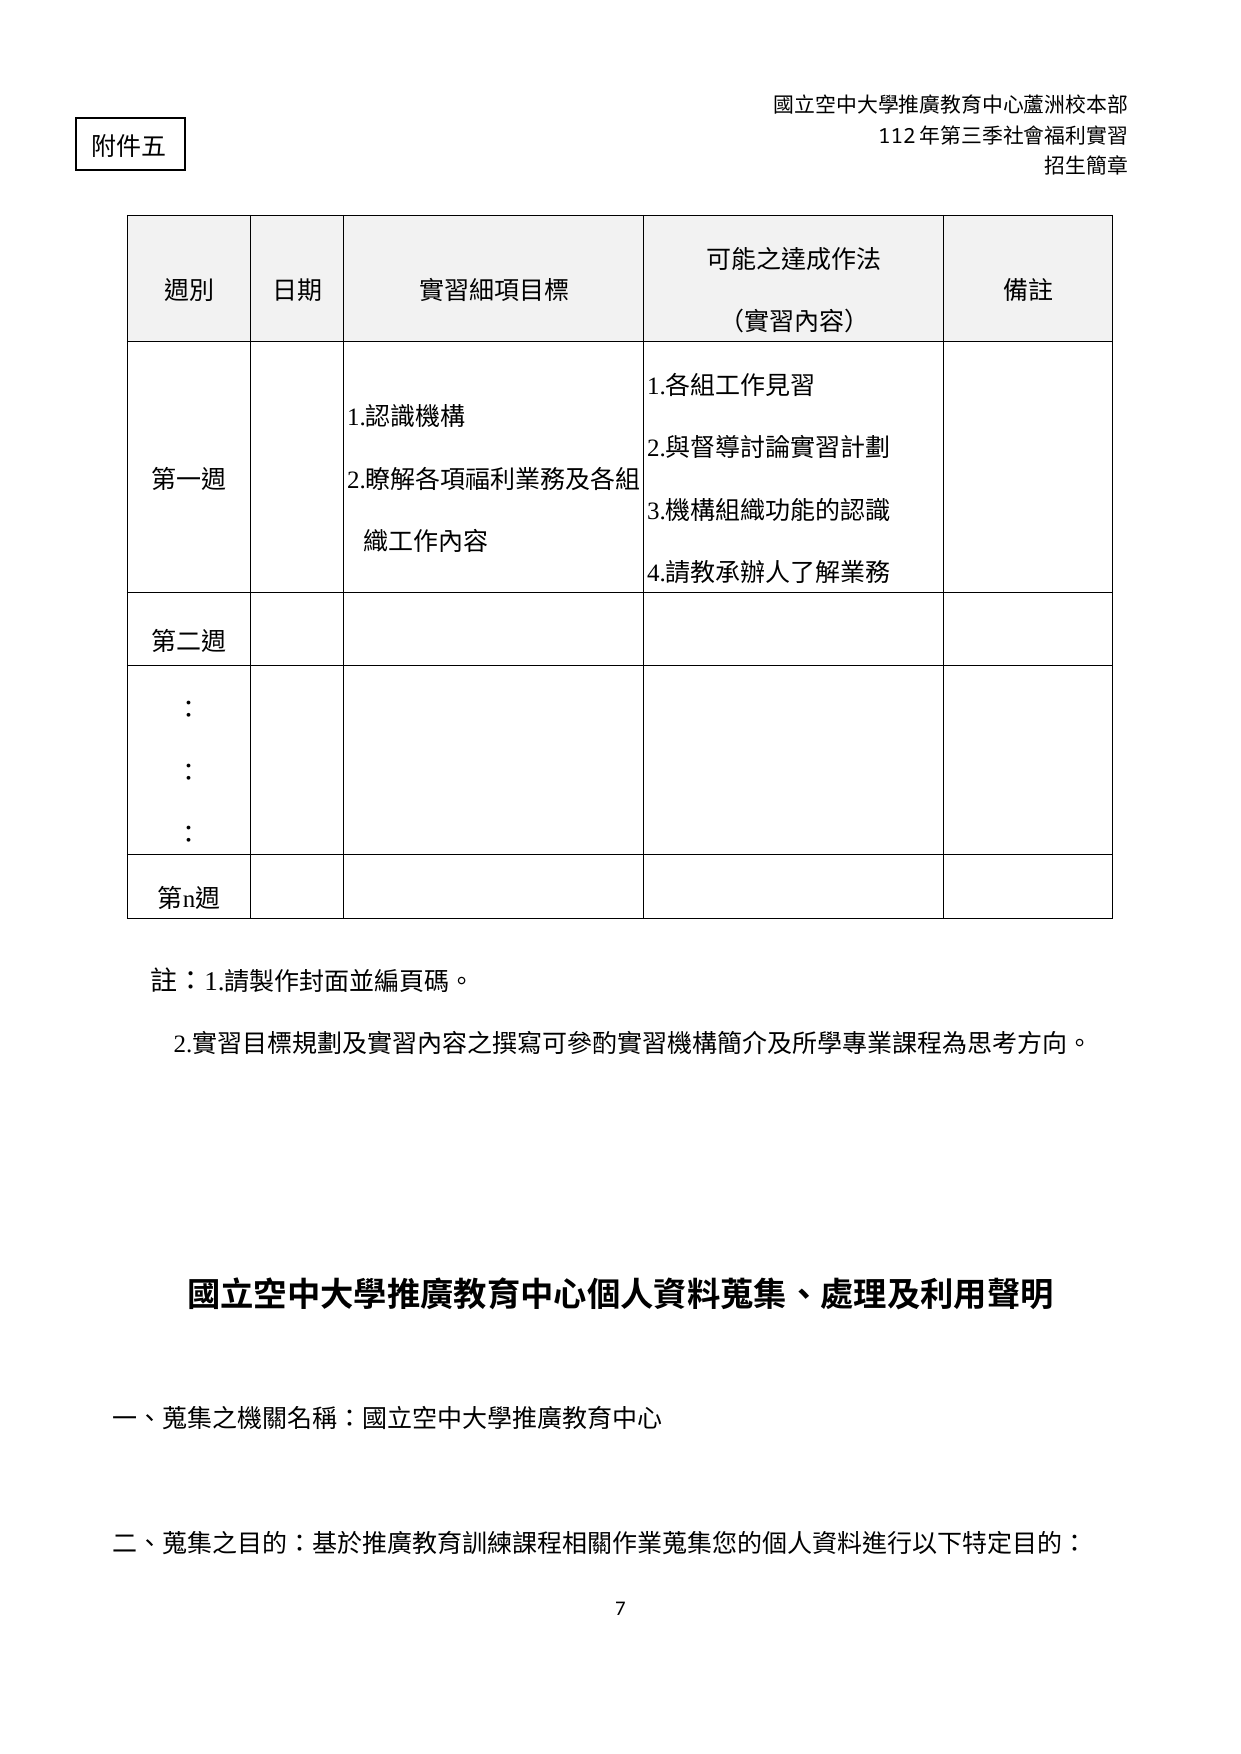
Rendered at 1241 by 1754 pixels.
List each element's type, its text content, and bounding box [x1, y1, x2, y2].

table_cell [944, 342, 1112, 592]
table_cell [644, 593, 943, 665]
table_cell [944, 855, 1112, 917]
table_cell [944, 593, 1112, 665]
text 一、蒐集之機關名稱：國立空中大學推廣教育中心 [112, 1375, 1128, 1437]
table_header 備註 [944, 216, 1112, 341]
table_cell [344, 593, 643, 665]
table_cell 1.各組工作見習 2.與督導討論實習計劃 3.機構組織功能的認識 4.請教承辦人了解業務 [644, 342, 943, 592]
table_cell [644, 855, 943, 917]
table_cell [251, 666, 343, 854]
text [77, 119, 184, 169]
text 2.實習目標規劃及實習內容之撰寫可參酌實習機構簡介及所學專業課程為思考方向。 [137, 1000, 1128, 1062]
table_cell 第一週 [128, 342, 250, 592]
table_cell [344, 855, 643, 917]
table_header 日期 [251, 216, 343, 341]
table_cell [251, 342, 343, 592]
text 國立空中大學推廣教育中心個人資料蒐集、處理及利用聲明 [112, 1250, 1128, 1312]
table_cell [251, 855, 343, 917]
text 註：1.請製作封面並編頁碼。 [150, 937, 1128, 1000]
table_header 週別 [128, 216, 250, 341]
table_header 可能之達成作法 （實習內容） [644, 216, 943, 341]
table_cell [644, 666, 943, 854]
table_cell [944, 666, 1112, 854]
table_cell ： ： ： [128, 666, 250, 854]
table_header 實習細項目標 [344, 216, 643, 341]
text 附件五 [92, 126, 169, 162]
table_cell [251, 593, 343, 665]
text 二、蒐集之目的：基於推廣教育訓練課程相關作業蒐集您的個人資料進行以下特定目的： [112, 1500, 1128, 1562]
table_cell [344, 666, 643, 854]
table_cell 1.認識機構 2.瞭解各項福利業務及各組織工作內容 [344, 342, 643, 592]
table_cell 第n週 [128, 855, 250, 917]
table_cell 第二週 [128, 593, 250, 665]
